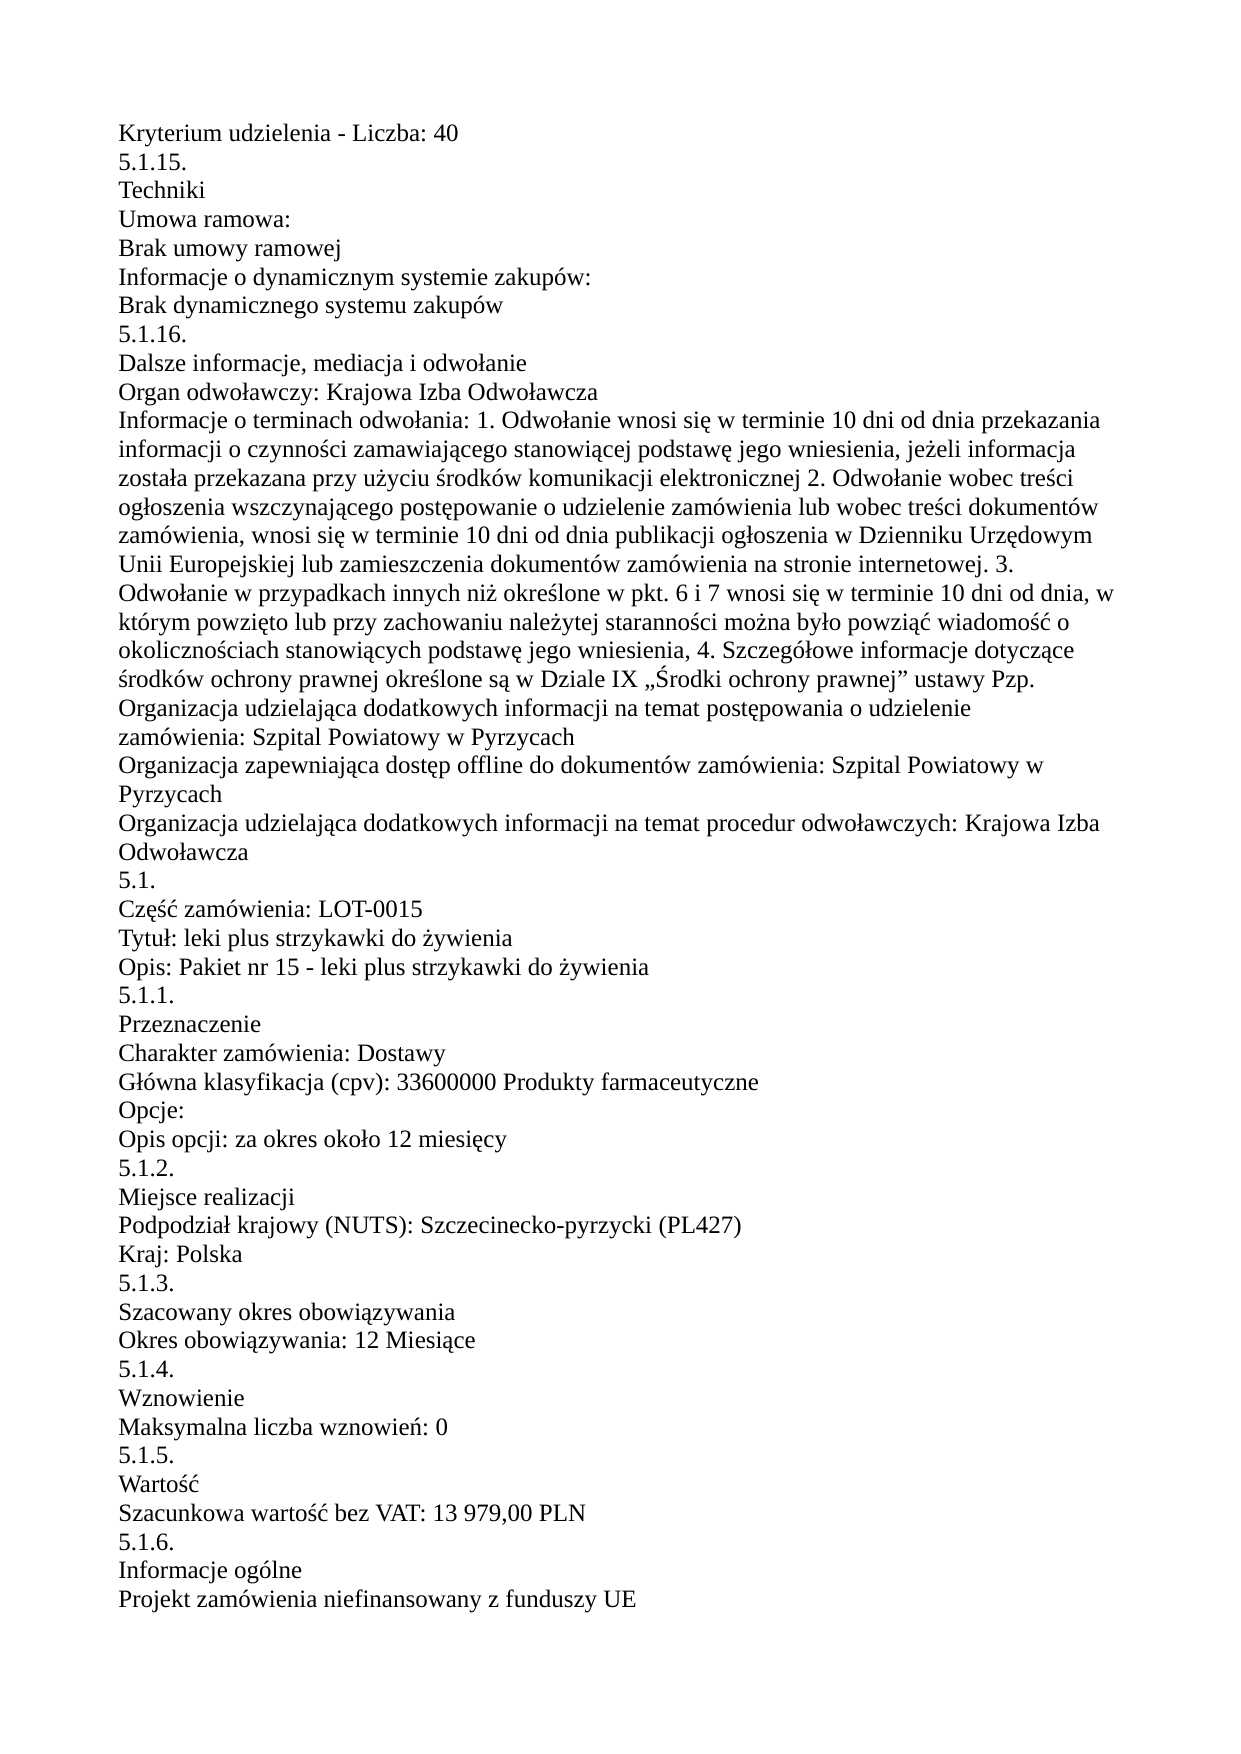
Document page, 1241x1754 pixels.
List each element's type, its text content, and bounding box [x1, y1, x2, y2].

text Opcje: [118, 1096, 1122, 1124]
text Opis opcji: za okres około 12 miesięcy [118, 1124, 1122, 1153]
text Informacje o terminach odwołania: 1. Odwołanie wnosi się w terminie 10 dni od dnia przekazania informacji o czynności zamawiającego stanowiącej podstawę jego wniesienia, jeżeli informacja została przekazana przy użyciu środków komunikacji elektronicznej 2. Odwołanie wobec treści ogłoszenia wszczynającego postępowanie o udzielenie zamówienia lub wobec treści dokumentów zamówienia, wnosi się w terminie 10 dni od dnia publikacji ogłoszenia w Dzienniku Urzędowym Unii Europejskiej lub zamieszczenia dokumentów zamówienia na stronie internetowej. 3. Odwołanie w przypadkach innych niż określone w pkt. 6 i 7 wnosi się w terminie 10 dni od dnia, w którym powzięto lub przy zachowaniu należytej staranności można było powziąć wiadomość o okolicznościach stanowiących podstawę jego wniesienia, 4. Szczegółowe informacje dotyczące środków ochrony prawnej określone są w Dziale IX „Środki ochrony prawnej” ustawy Pzp. [118, 406, 1122, 693]
text 5.1.16. [118, 319, 1122, 348]
text Umowa ramowa: [118, 204, 1122, 233]
text Organizacja udzielająca dodatkowych informacji na temat procedur odwoławczych: Krajowa Izba Odwoławcza [118, 808, 1122, 866]
text 5.1.15. [118, 147, 1122, 176]
text Organ odwoławczy: Krajowa Izba Odwoławcza [118, 377, 1122, 406]
text Tytuł: leki plus strzykawki do żywienia [118, 923, 1122, 952]
text Opis: Pakiet nr 15 - leki plus strzykawki do żywienia [118, 952, 1122, 981]
text Maksymalna liczba wznowień: 0 [118, 1412, 1122, 1441]
text 5.1.5. [118, 1441, 1122, 1469]
text 5.1.2. [118, 1153, 1122, 1182]
text Projekt zamówienia niefinansowany z funduszy UE [118, 1584, 1122, 1613]
text 5.1.3. [118, 1268, 1122, 1297]
text Informacje o dynamicznym systemie zakupów: [118, 262, 1122, 291]
text Informacje ogólne [118, 1556, 1122, 1584]
text Część zamówienia: LOT-0015 [118, 894, 1122, 923]
text Wartość [118, 1469, 1122, 1498]
text Organizacja udzielająca dodatkowych informacji na temat postępowania o udzielenie zamówienia: Szpital Powiatowy w Pyrzycach [118, 693, 1122, 751]
text 5.1.6. [118, 1527, 1122, 1556]
text Główna klasyfikacja (cpv): 33600000 Produkty farmaceutyczne [118, 1067, 1122, 1096]
text Brak dynamicznego systemu zakupów [118, 291, 1122, 319]
text Szacowany okres obowiązywania [118, 1297, 1122, 1326]
text Wznowienie [118, 1383, 1122, 1412]
text Dalsze informacje, mediacja i odwołanie [118, 348, 1122, 377]
text 5.1.4. [118, 1354, 1122, 1383]
text Charakter zamówienia: Dostawy [118, 1038, 1122, 1067]
text Techniki [118, 176, 1122, 204]
text 5.1. [118, 866, 1122, 894]
text Organizacja zapewniająca dostęp offline do dokumentów zamówienia: Szpital Powiatowy w Pyrzycach [118, 751, 1122, 808]
text 5.1.1. [118, 981, 1122, 1009]
text Brak umowy ramowej [118, 233, 1122, 262]
text Szacunkowa wartość bez VAT: 13 979,00 PLN [118, 1498, 1122, 1527]
text Miejsce realizacji [118, 1182, 1122, 1211]
text Przeznaczenie [118, 1009, 1122, 1038]
text Podpodział krajowy (NUTS): Szczecinecko-pyrzycki (PL427) [118, 1211, 1122, 1239]
text Kraj: Polska [118, 1239, 1122, 1268]
text Okres obowiązywania: 12 Miesiące [118, 1326, 1122, 1354]
text Kryterium udzielenia - Liczba: 40 [118, 118, 1122, 147]
